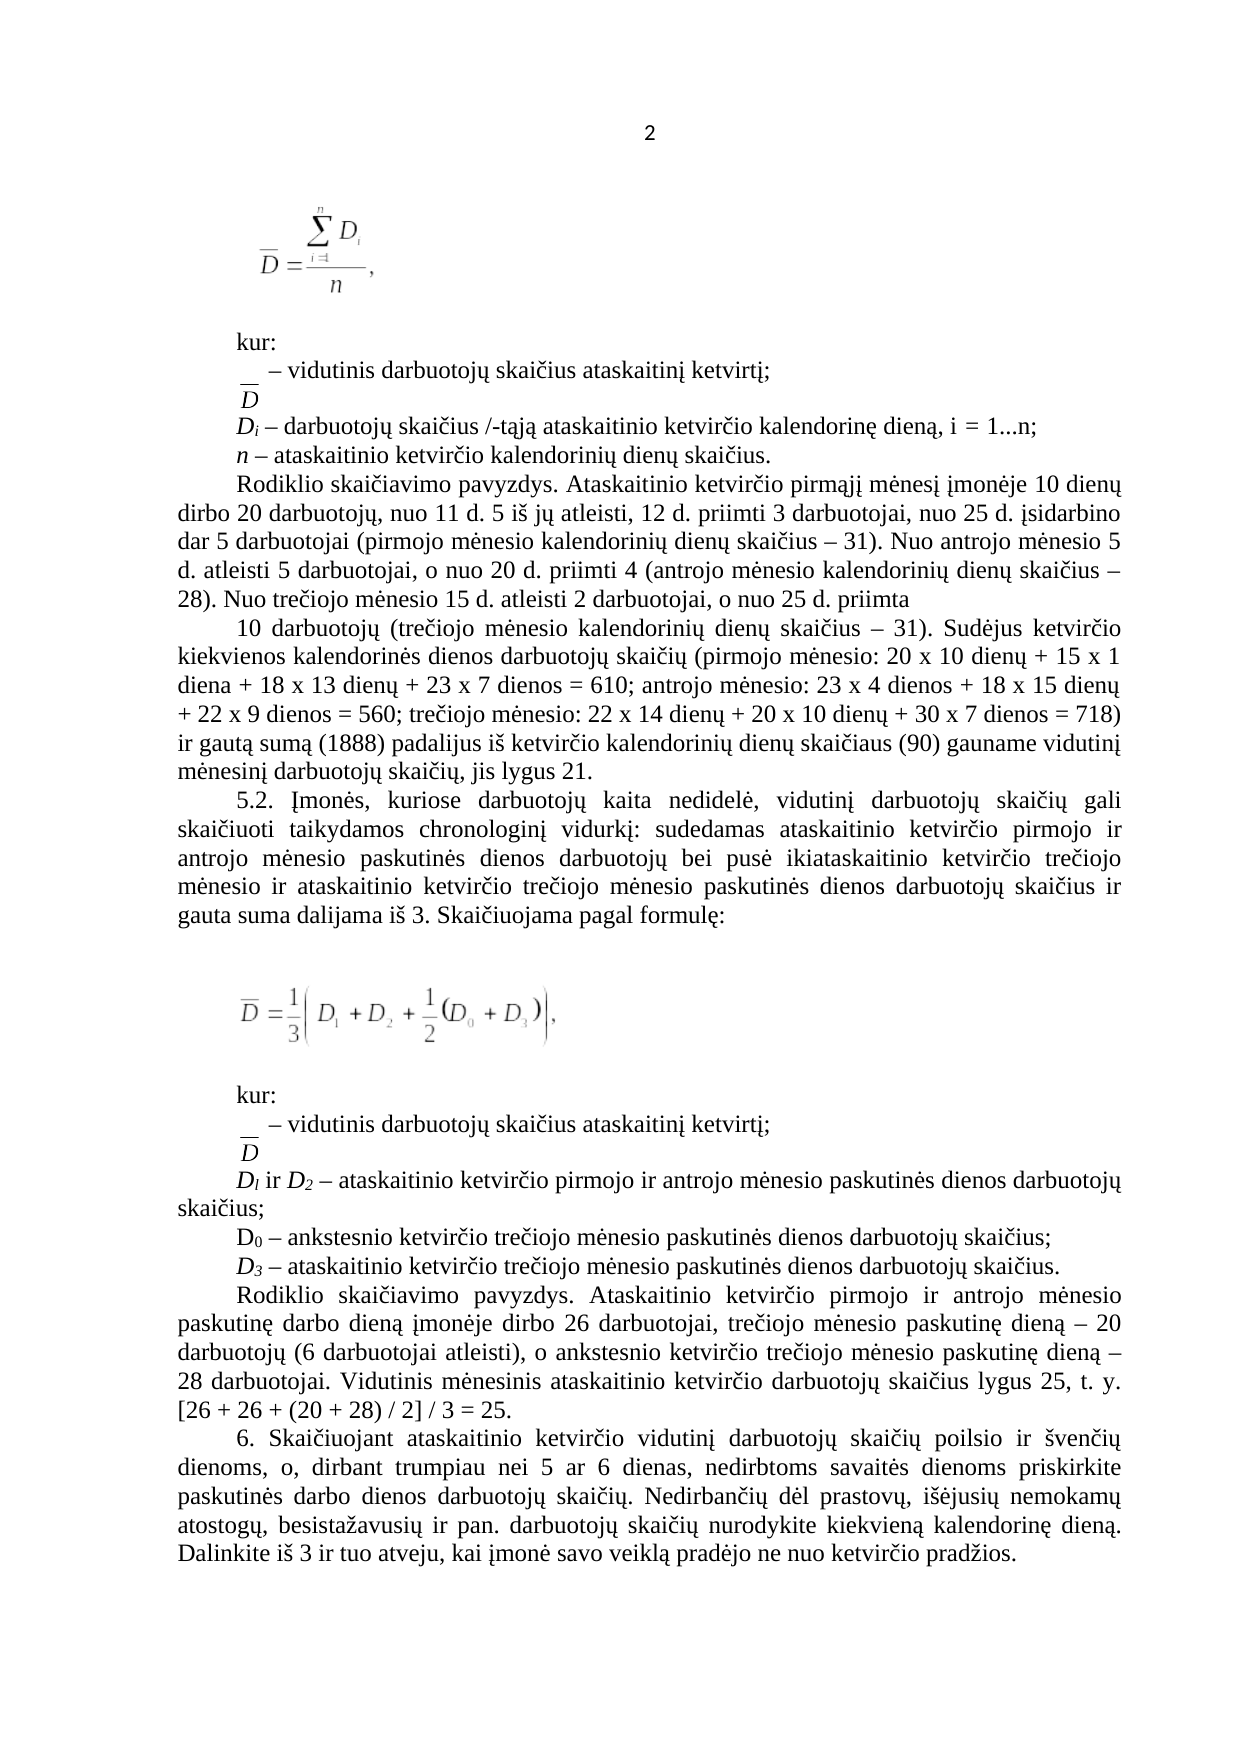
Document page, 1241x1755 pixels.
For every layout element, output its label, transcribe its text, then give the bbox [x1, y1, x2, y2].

text vidurkis D – vidutinis darbuotojų skaičius ataskaitinį ketvirtį; [177, 355, 1122, 411]
text 6. Skaičiuojant ataskaitinio ketvirčio vidutinį darbuotojų skaičių poilsio ir švenčių dienoms, o, dirbant trumpiau nei 5 ar 6 dienas, nedirbtoms savaitės dienoms priskirkite paskutinės darbo dienos darbuotojų skaičių. Nedirbančių dėl prastovų, išėjusių nemokamų atostogų, besistažavusių ir pan. darbuotojų skaičių nurodykite kiekvieną kalendorinę dieną. Dalinkite iš 3 ir tuo atveju, kai įmonė savo veiklą pradėjo ne nuo ketvirčio pradžios. [177, 1423, 1122, 1567]
text Dl ir D2 – ataskaitinio ketvirčio pirmojo ir antrojo mėnesio paskutinės dienos darbuotojų skaičius; [177, 1165, 1122, 1222]
text vidurkisD=1/3(D1+D2+1/2(D0+D3)) [177, 958, 1122, 1051]
text Rodiklio skaičiavimo pavyzdys. Ataskaitinio ketvirčio pirmąjį mėnesį įmonėje 10 dienų dirbo 20 darbuotojų, nuo 11 d. 5 iš jų atleisti, 12 d. priimti 3 darbuotojai, nuo 25 d. įsidarbino dar 5 darbuotojai (pirmojo mėnesio kalendorinių dienų skaičius – 31). Nuo antrojo mėnesio 5 d. atleisti 5 darbuotojai, o nuo 20 d. priimti 4 (antrojo mėnesio kalendorinių dienų skaičius – 28). Nuo trečiojo mėnesio 15 d. atleisti 2 darbuotojai, o nuo 25 d. priimta [177, 469, 1122, 613]
text Di – darbuotojų skaičius /-tąją ataskaitinio ketvirčio kalendorinę dieną, i = 1...n; [177, 411, 1122, 440]
text n – ataskaitinio ketvirčio kalendorinių dienų skaičius. [177, 440, 1122, 469]
text D0 – ankstesnio ketvirčio trečiojo mėnesio paskutinės dienos darbuotojų skaičius; [177, 1222, 1122, 1251]
text vidurkis D = (suma (i=1, … n)Di)/n [177, 175, 1122, 298]
text Rodiklio skaičiavimo pavyzdys. Ataskaitinio ketvirčio pirmojo ir antrojo mėnesio paskutinę darbo dieną įmonėje dirbo 26 darbuotojai, trečiojo mėnesio paskutinę dieną – 20 darbuotojų (6 darbuotojai atleisti), o ankstesnio ketvirčio trečiojo mėnesio paskutinę dieną – 28 darbuotojai. Vidutinis mėnesinis ataskaitinio ketvirčio darbuotojų skaičius lygus 25, t. y. [26 + 26 + (20 + 28) / 2] / 3 = 25. [177, 1280, 1122, 1423]
text vidurkisD – vidutinis darbuotojų skaičius ataskaitinį ketvirtį; [177, 1109, 1122, 1165]
text kur: [177, 327, 1122, 355]
text 5.2. Įmonės, kuriose darbuotojų kaita nedidelė, vidutinį darbuotojų skaičių gali skaičiuoti taikydamos chronologinį vidurkį: sudedamas ataskaitinio ketvirčio pirmojo ir antrojo mėnesio paskutinės dienos darbuotojų bei pusė ikiataskaitinio ketvirčio trečiojo mėnesio ir ataskaitinio ketvirčio trečiojo mėnesio paskutinės dienos darbuotojų skaičius ir gauta suma dalijama iš 3. Skaičiuojama pagal formulę: [177, 785, 1122, 929]
text kur: [177, 1080, 1122, 1109]
text D3 – ataskaitinio ketvirčio trečiojo mėnesio paskutinės dienos darbuotojų skaičius. [177, 1251, 1122, 1280]
text 10 darbuotojų (trečiojo mėnesio kalendorinių dienų skaičius – 31). Sudėjus ketvirčio kiekvienos kalendorinės dienos darbuotojų skaičių (pirmojo mėnesio: 20 x 10 dienų + 15 x 1 diena + 18 x 13 dienų + 23 x 7 dienos = 610; antrojo mėnesio: 23 x 4 dienos + 18 x 15 dienų + 22 x 9 dienos = 560; trečiojo mėnesio: 22 x 14 dienų + 20 x 10 dienų + 30 x 7 dienos = 718) ir gautą sumą (1888) padalijus iš ketvirčio kalendorinių dienų skaičiaus (90) gauname vidutinį mėnesinį darbuotojų skaičių, jis lygus 21. [177, 613, 1122, 785]
